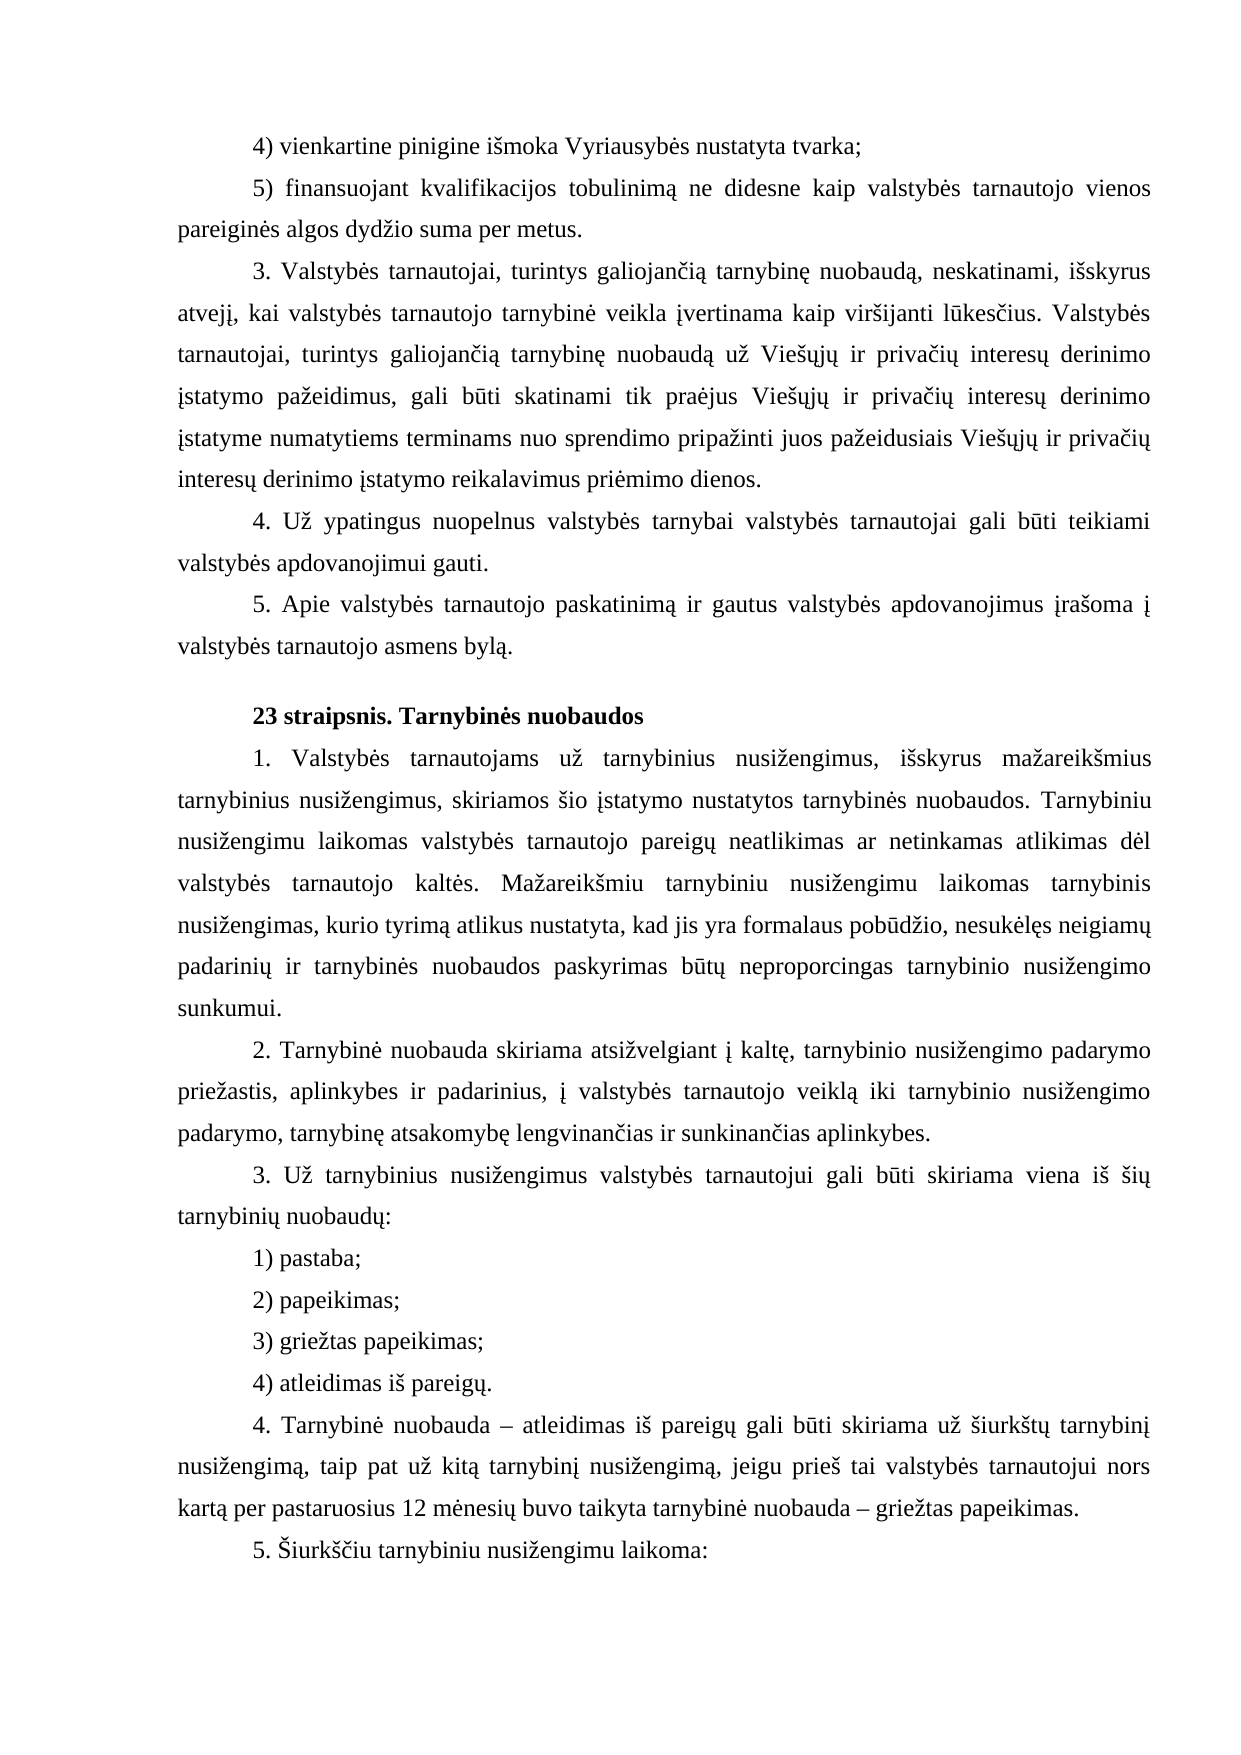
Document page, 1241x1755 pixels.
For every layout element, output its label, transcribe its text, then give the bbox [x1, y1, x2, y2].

text 5. Šiurkščiu tarnybiniu nusižengimu laikoma: [177, 1522, 1152, 1563]
text 2) papeikimas; [177, 1272, 1152, 1313]
text 4. Tarnybinė nuobauda – atleidimas iš pareigų gali būti skiriama už šiurkštų tarnybinį nusižengimą, taip pat už kitą tarnybinį nusižengimą, jeigu prieš tai valstybės tarnautojui nors kartą per pastaruosius 12 mėnesių buvo taikyta tarnybinė nuobauda – griežtas papeikimas. [177, 1397, 1152, 1522]
text 4) atleidimas iš pareigų. [177, 1355, 1152, 1397]
text 3. Už tarnybinius nusižengimus valstybės tarnautojui gali būti skiriama viena iš šių tarnybinių nuobaudų: [177, 1147, 1152, 1230]
text 23 straipsnis. Tarnybinės nuobaudos [177, 688, 1152, 730]
text 3. Valstybės tarnautojai, turintys galiojančią tarnybinę nuobaudą, neskatinami, išskyrus atvejį, kai valstybės tarnautojo tarnybinė veikla įvertinama kaip viršijanti lūkesčius. Valstybės tarnautojai, turintys galiojančią tarnybinę nuobaudą už Viešųjų ir privačių interesų derinimo įstatymo pažeidimus, gali būti skatinami tik praėjus Viešųjų ir privačių interesų derinimo įstatyme numatytiems terminams nuo sprendimo pripažinti juos pažeidusiais Viešųjų ir privačių interesų derinimo įstatymo reikalavimus priėmimo dienos. [177, 243, 1152, 493]
text 4) vienkartine pinigine išmoka Vyriausybės nustatyta tvarka; [177, 118, 1152, 160]
text 5) finansuojant kvalifikacijos tobulinimą ne didesne kaip valstybės tarnautojo vienos pareiginės algos dydžio suma per metus. [177, 160, 1152, 243]
text 2. Tarnybinė nuobauda skiriama atsižvelgiant į kaltę, tarnybinio nusižengimo padarymo priežastis, aplinkybes ir padarinius, į valstybės tarnautojo veiklą iki tarnybinio nusižengimo padarymo, tarnybinę atsakomybę lengvinančias ir sunkinančias aplinkybes. [177, 1022, 1152, 1147]
text 1. Valstybės tarnautojams už tarnybinius nusižengimus, išskyrus mažareikšmius tarnybinius nusižengimus, skiriamos šio įstatymo nustatytos tarnybinės nuobaudos. Tarnybiniu nusižengimu laikomas valstybės tarnautojo pareigų neatlikimas ar netinkamas atlikimas dėl valstybės tarnautojo kaltės. Mažareikšmiu tarnybiniu nusižengimu laikomas tarnybinis nusižengimas, kurio tyrimą atlikus nustatyta, kad jis yra formalaus pobūdžio, nesukėlęs neigiamų padarinių ir tarnybinės nuobaudos paskyrimas būtų neproporcingas tarnybinio nusižengimo sunkumui. [177, 730, 1152, 1022]
text 1) pastaba; [177, 1230, 1152, 1272]
text 5. Apie valstybės tarnautojo paskatinimą ir gautus valstybės apdovanojimus įrašoma į valstybės tarnautojo asmens bylą. [177, 576, 1152, 660]
text 3) griežtas papeikimas; [177, 1313, 1152, 1355]
text 4. Už ypatingus nuopelnus valstybės tarnybai valstybės tarnautojai gali būti teikiami valstybės apdovanojimui gauti. [177, 493, 1152, 576]
